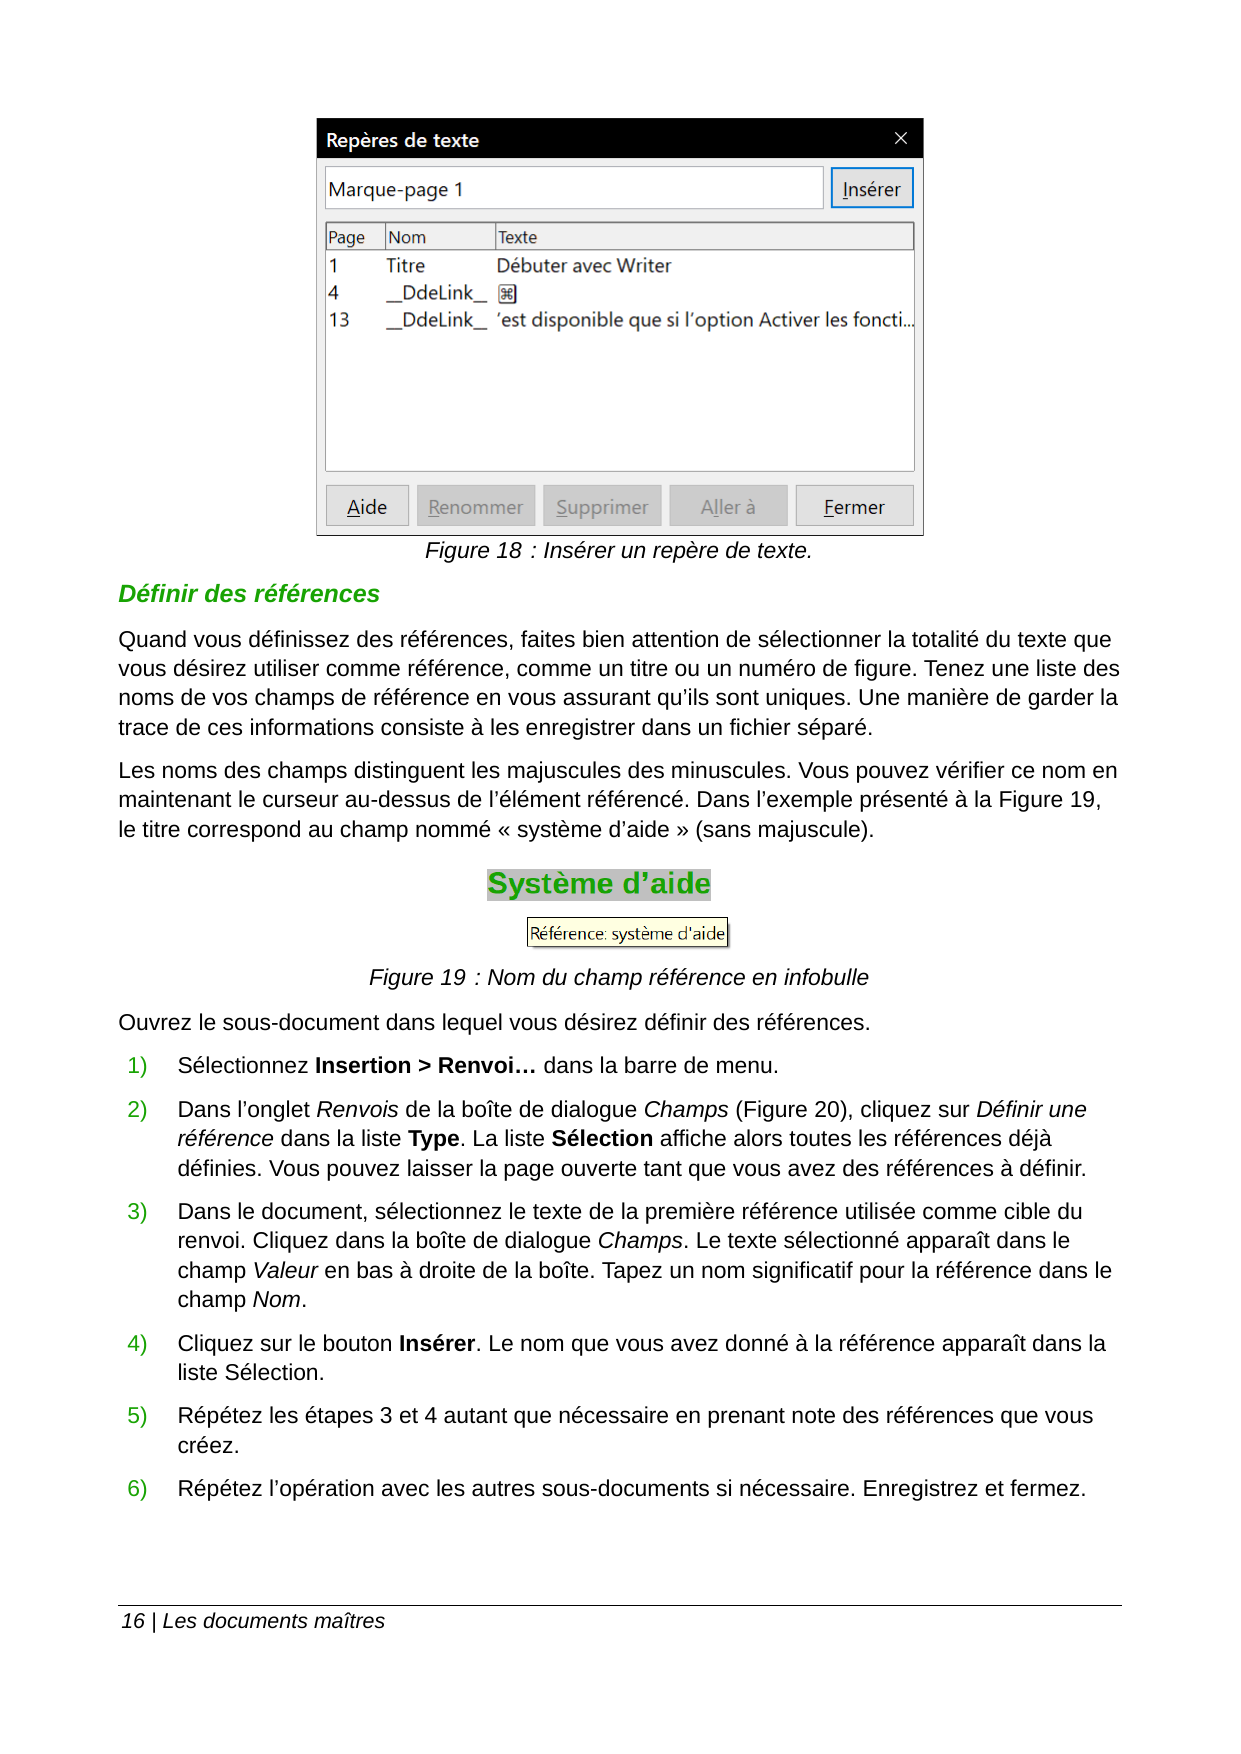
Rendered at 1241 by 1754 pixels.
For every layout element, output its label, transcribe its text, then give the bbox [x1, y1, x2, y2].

subtitle Définir des références [118, 579, 1122, 608]
picture [316, 118, 924, 536]
text Quand vous définissez des références, faites bien attention de sélectionner la totalité du texte que vous désirez utiliser comme référence, comme un titre ou un numéro de figure. Tenez une liste des noms de vos champs de référence en vous assurant qu’ils sont uniques. Une manière de garder la trace de ces informations consiste à les enregistrer dans un fichier séparé. [118, 623, 1122, 740]
list Répétez les étapes 3 et 4 autant que nécessaire en prenant note des références que vous créez. [148, 1399, 1122, 1458]
list Répétez l’opération avec les autres sous-documents si nécessaire. Enregistrez et fermez. [148, 1472, 1122, 1502]
text Ouvrez le sous-document dans lequel vous désirez définir des références. [118, 1006, 1122, 1035]
list Dans le document, sélectionnez le texte de la première référence utilisée comme cible du renvoi. Cliquez dans la boîte de dialogue Champs. Le texte sélectionné apparaît dans le champ Valeur en bas à droite de la boîte. Tapez un nom significatif pour la référence dans le champ Nom. [148, 1195, 1122, 1312]
text Figure 18 : Insérer un repère de texte. [118, 535, 1122, 564]
text Les noms des champs distinguent les majuscules des minuscules. Vous pouvez vérifier ce nom en maintenant le curseur au-dessus de l’élément référencé. Dans l’exemple présenté à la Figure 19, le titre correspond au champ nommé « système d’aide » (sans majuscule). [118, 754, 1122, 842]
text Figure 19 : Nom du champ référence en infobulle [118, 962, 1122, 991]
picture [473, 856, 767, 962]
list Dans l’onglet Renvois de la boîte de dialogue Champs (Figure 20), cliquez sur Définir une référence dans la liste Type. La liste Sélection affiche alors toutes les références déjà définies. Vous pouvez laisser la page ouverte tant que vous avez des références à définir. [148, 1093, 1122, 1181]
list Cliquez sur le bouton Insérer. Le nom que vous avez donné à la référence apparaît dans la liste Sélection. [148, 1327, 1122, 1385]
list Sélectionnez Insertion > Renvoi… dans la barre de menu. [148, 1049, 1122, 1079]
